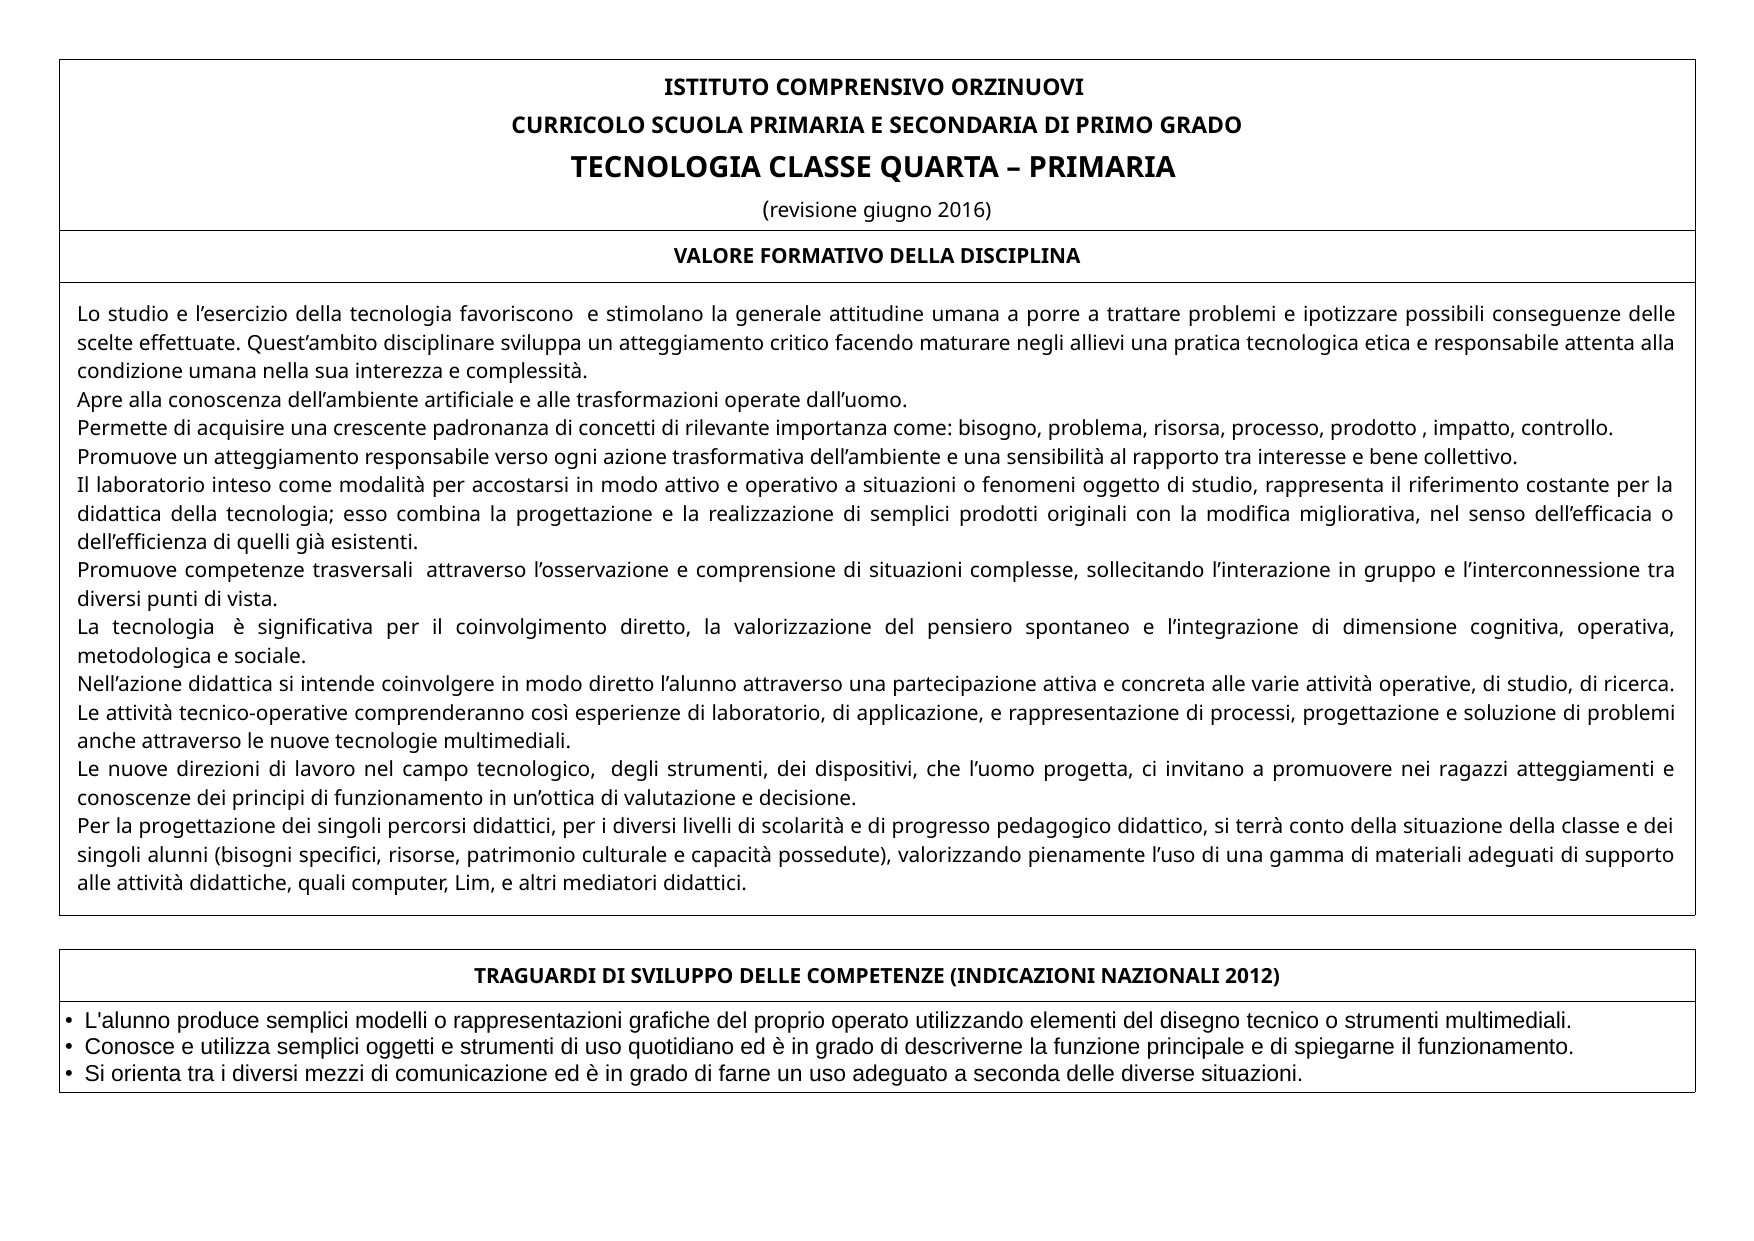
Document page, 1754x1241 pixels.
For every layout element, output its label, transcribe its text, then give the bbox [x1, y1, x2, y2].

table_cell Lo studio e l’esercizio della tecnologia favoriscono e stimolano la generale attitudine umana a porre a trattare problemi e ipotizzare possibili conseguenze delle scelte effettuate. Quest’ambito disciplinare sviluppa un atteggiamento critico facendo maturare negli allievi una pratica tecnologica etica e responsabile attenta alla condizione umana nella sua interezza e complessità. Apre alla conoscenza dell’ambiente artificiale e alle trasformazioni operate dall’uomo. Permette di acquisire una crescente padronanza di concetti di rilevante importanza come: bisogno, problema, risorsa, processo, prodotto , impatto, controllo. Promuove un atteggiamento responsabile verso ogni azione trasformativa dell’ambiente e una sensibilità al rapporto tra interesse e bene collettivo. Il laboratorio inteso come modalità per accostarsi in modo attivo e operativo a situazioni o fenomeni oggetto di studio, rappresenta il riferimento costante per la didattica della tecnologia; esso combina la progettazione e la realizzazione di semplici prodotti originali con la modifica migliorativa, nel senso dell’efficacia o dell’efficienza di quelli già esistenti. Promuove competenze trasversali attraverso l’osservazione e comprensione di situazioni complesse, sollecitando l’interazione in gruppo e l’interconnessione tra diversi punti di vista. La tecnologia è significativa per il coinvolgimento diretto, la valorizzazione del pensiero spontaneo e l’integrazione di dimensione cognitiva, operativa, metodologica e sociale. Nell’azione didattica si intende coinvolgere in modo diretto l’alunno attraverso una partecipazione attiva e concreta alle varie attività operative, di studio, di ricerca. Le attività tecnico-operative comprenderanno così esperienze di laboratorio, di applicazione, e rappresentazione di processi, progettazione e soluzione di problemi anche attraverso le nuove tecnologie multimediali. Le nuove direzioni di lavoro nel campo tecnologico, degli strumenti, dei dispositivi, che l’uomo progetta, ci invitano a promuovere nei ragazzi atteggiamenti e conoscenze dei principi di funzionamento in un’ottica di valutazione e decisione. Per la progettazione dei singoli percorsi didattici, per i diversi livelli di scolarità e di progresso pedagogico didattico, si terrà conto della situazione della classe e dei singoli alunni (bisogni specifici, risorse, patrimonio culturale e capacità possedute), valorizzando pienamente l’uso di una gamma di materiali adeguati di supporto alle attività didattiche, quali computer, Lim, e altri mediatori didattici. [60, 283, 1695, 914]
table_header ISTITUTO COMPRENSIVO ORZINUOVI CURRICOLO SCUOLA PRIMARIA E SECONDARIA DI PRIMO GRADO TECNOLOGIA CLASSE QUARTA – PRIMARIA (revisione giugno 2016) [60, 60, 1695, 230]
table_cell VALORE FORMATIVO DELLA DISCIPLINA [60, 231, 1695, 282]
table_header TRAGUARDI DI SVILUPPO DELLE COMPETENZE (INDICAZIONI NAZIONALI 2012) [60, 950, 1695, 1001]
table_cell L'alunno produce semplici modelli o rappresentazioni grafiche del proprio operato utilizzando elementi del disegno tecnico o strumenti multimediali. Conosce e utilizza semplici oggetti e strumenti di uso quotidiano ed è in grado di descriverne la funzione principale e di spiegarne il funzionamento. Si orienta tra i diversi mezzi di comunicazione ed è in grado di farne un uso adeguato a seconda delle diverse situazioni. [60, 1002, 1695, 1092]
